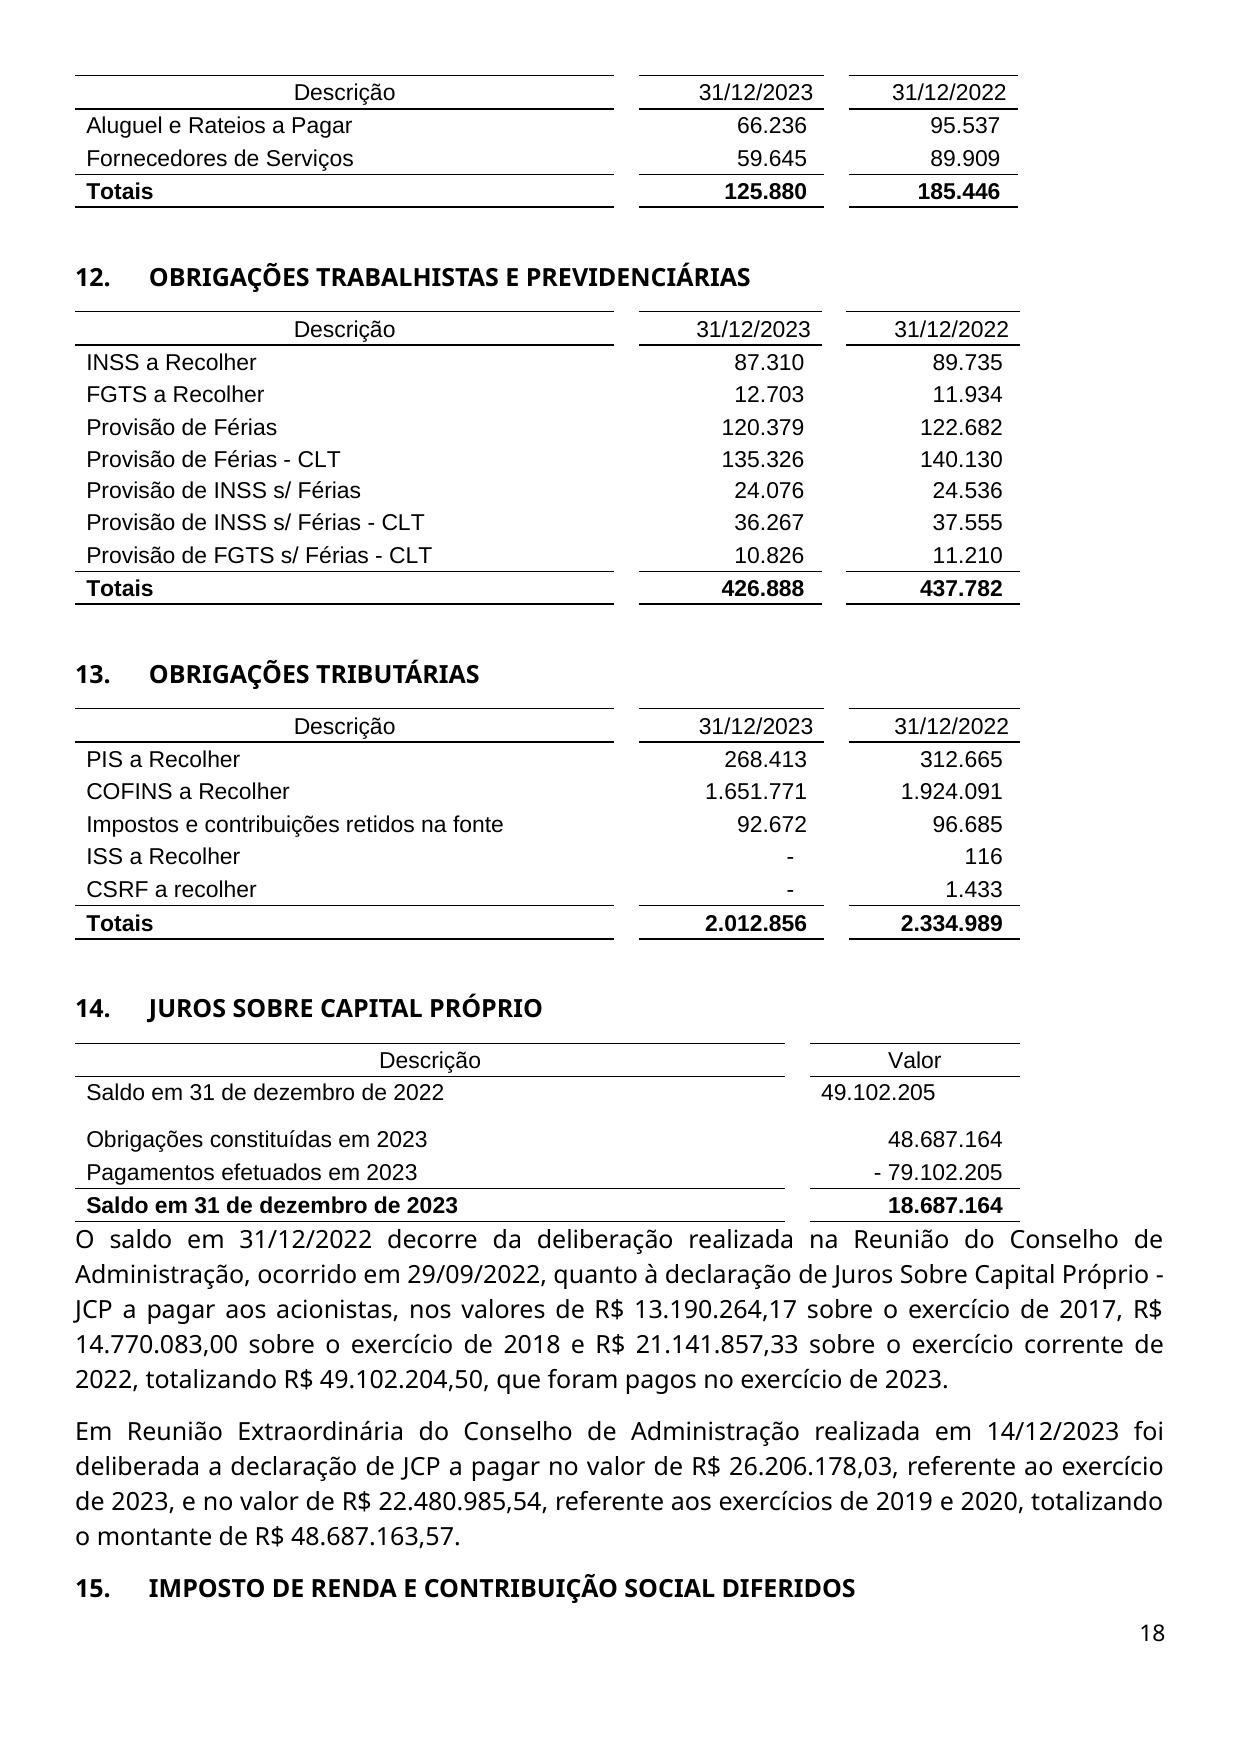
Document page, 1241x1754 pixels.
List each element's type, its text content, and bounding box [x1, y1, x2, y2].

table_cell 12.703 [639, 377, 822, 409]
table_cell Aluguel e Rateios a Pagar [75, 110, 614, 141]
table_cell [824, 108, 849, 141]
table_cell FGTS a Recolher [75, 377, 614, 409]
table_header Descrição [75, 709, 614, 741]
table_cell 37.555 [846, 505, 1020, 538]
table_cell Pagamentos efetuados em 2023 [75, 1155, 785, 1188]
table_cell 268.413 [639, 743, 824, 774]
text 15. IMPOSTO DE RENDA E CONTRIBUIÇÃO SOCIAL DIFERIDOS [75, 1571, 1165, 1604]
table_cell [822, 410, 846, 442]
table_cell [822, 505, 846, 538]
table_cell [614, 410, 639, 442]
table_cell 2.334.989 [849, 906, 1020, 938]
table_cell 312.665 [849, 743, 1020, 774]
text 13. OBRIGAÇÕES TRIBUTÁRIAS [75, 657, 1165, 691]
table_header [822, 311, 846, 344]
table_cell 96.685 [849, 807, 1020, 839]
table_cell [614, 774, 639, 807]
table_header 31/12/2023 [639, 709, 824, 741]
table_cell PIS a Recolher [75, 743, 614, 774]
table_cell COFINS a Recolher [75, 774, 614, 807]
table_cell Totais [75, 175, 614, 206]
table_cell [822, 377, 846, 409]
table_cell 426.888 [639, 572, 822, 603]
table_cell [614, 141, 639, 173]
table_cell Fornecedores de Serviços [75, 141, 614, 173]
table_cell [614, 475, 639, 505]
table_cell - 79.102.205 [810, 1155, 1020, 1188]
table_header 31/12/2022 [849, 76, 1018, 108]
text 12. OBRIGAÇÕES TRABALHISTAS E PREVIDENCIÁRIAS [75, 259, 1165, 293]
table_cell [614, 905, 639, 938]
table_cell INSS a Recolher [75, 346, 614, 377]
table_header Valor [810, 1044, 1020, 1076]
table_cell 87.310 [639, 346, 822, 377]
table_header [614, 708, 639, 741]
table_cell Totais [75, 906, 614, 938]
table_cell Provisão de FGTS s/ Férias - CLT [75, 538, 614, 571]
table_cell [614, 505, 639, 538]
table_cell 1.433 [849, 872, 1020, 905]
table_cell 437.782 [846, 572, 1020, 603]
text 14. JUROS SOBRE CAPITAL PRÓPRIO [75, 991, 1165, 1025]
table_cell [822, 443, 846, 475]
table_cell 140.130 [846, 443, 1020, 475]
table_cell [785, 1122, 809, 1155]
table_cell 89.909 [849, 141, 1018, 173]
table_header [785, 1043, 809, 1076]
table_cell Provisão de Férias [75, 410, 614, 442]
table_cell - [639, 840, 824, 872]
table_cell [614, 872, 639, 905]
table_cell [824, 872, 849, 905]
table_cell 89.735 [846, 346, 1020, 377]
table_cell [785, 1155, 809, 1188]
table_cell 185.446 [849, 175, 1018, 206]
table_cell ISS a Recolher [75, 840, 614, 872]
table_cell [785, 1076, 809, 1122]
table_cell 125.880 [639, 175, 824, 206]
table_cell [614, 538, 639, 571]
table_cell 66.236 [639, 110, 824, 141]
text O saldo em 31/12/2022 decorre da deliberação realizada na Reunião do Conselho de Administração, ocorrido em 29/09/2022, quanto à declaração de Juros Sobre Capital Próprio - JCP a pagar aos acionistas, nos valores de R$ 13.190.264,17 sobre o exercício de 2017, R$ 14.770.083,00 sobre o exercício de 2018 e R$ 21.141.857,33 sobre o exercício corrente de 2022, totalizando R$ 49.102.204,50, que foram pagos no exercício de 2023. [75, 1222, 1165, 1396]
table_header 31/12/2023 [639, 312, 822, 344]
table_cell [824, 174, 849, 206]
table_cell 11.934 [846, 377, 1020, 409]
table_cell 92.672 [639, 807, 824, 839]
table_header 31/12/2022 [849, 709, 1020, 741]
table_cell [614, 840, 639, 872]
table_cell [614, 443, 639, 475]
table_header [614, 311, 639, 344]
text Em Reunião Extraordinária do Conselho de Administração realizada em 14/12/2023 foi deliberada a declaração de JCP a pagar no valor de R$ 26.206.178,03, referente ao exercício de 2023, e no valor de R$ 22.480.985,54, referente aos exercícios de 2019 e 2020, totalizando o montante de R$ 48.687.163,57. [75, 1414, 1165, 1553]
table_cell 116 [849, 840, 1020, 872]
table_header 31/12/2022 [846, 312, 1020, 344]
table_cell [824, 774, 849, 807]
table_cell Provisão de Férias - CLT [75, 443, 614, 475]
table_cell 1.924.091 [849, 774, 1020, 807]
table_cell Saldo em 31 de dezembro de 2023 [75, 1189, 785, 1221]
table_cell [614, 344, 639, 377]
table_cell [614, 377, 639, 409]
table_cell [822, 344, 846, 377]
table_header [614, 75, 639, 108]
table_header Descrição [75, 76, 614, 108]
table_cell [822, 538, 846, 571]
table_header 31/12/2023 [639, 76, 824, 108]
table_cell 135.326 [639, 443, 822, 475]
table_cell Saldo em 31 de dezembro de 2022 [75, 1077, 785, 1122]
table_header Descrição [75, 312, 614, 344]
table_cell 18.687.164 [810, 1189, 1020, 1221]
table_cell 120.379 [639, 410, 822, 442]
table_header [824, 75, 849, 108]
table_cell 48.687.164 [810, 1122, 1020, 1155]
table_cell 49.102.205 [810, 1077, 1020, 1122]
table_cell Provisão de INSS s/ Férias - CLT [75, 505, 614, 538]
table_cell [824, 905, 849, 938]
table_cell Provisão de INSS s/ Férias [75, 475, 614, 505]
table_header Descrição [75, 1044, 785, 1076]
table_cell 36.267 [639, 505, 822, 538]
table_cell [614, 741, 639, 774]
table_cell [824, 741, 849, 774]
table_cell - [639, 872, 824, 905]
table_cell [822, 571, 846, 603]
table_cell 2.012.856 [639, 906, 824, 938]
table_cell 11.210 [846, 538, 1020, 571]
table_cell Obrigações constituídas em 2023 [75, 1122, 785, 1155]
table_cell CSRF a recolher [75, 872, 614, 905]
table_header [824, 708, 849, 741]
table_cell 59.645 [639, 141, 824, 173]
table_cell 122.682 [846, 410, 1020, 442]
table_cell [614, 174, 639, 206]
table_cell [614, 807, 639, 839]
table_cell [785, 1188, 809, 1221]
table_cell [614, 108, 639, 141]
table_cell [824, 840, 849, 872]
table_cell 10.826 [639, 538, 822, 571]
table_cell 24.076 [639, 475, 822, 505]
table_cell [824, 807, 849, 839]
table_cell [824, 141, 849, 173]
table_cell Totais [75, 572, 614, 603]
table_cell [822, 475, 846, 505]
table_cell [614, 571, 639, 603]
table_cell 95.537 [849, 110, 1018, 141]
table_cell Impostos e contribuições retidos na fonte [75, 807, 614, 839]
table_cell 24.536 [846, 475, 1020, 505]
table_cell 1.651.771 [639, 774, 824, 807]
